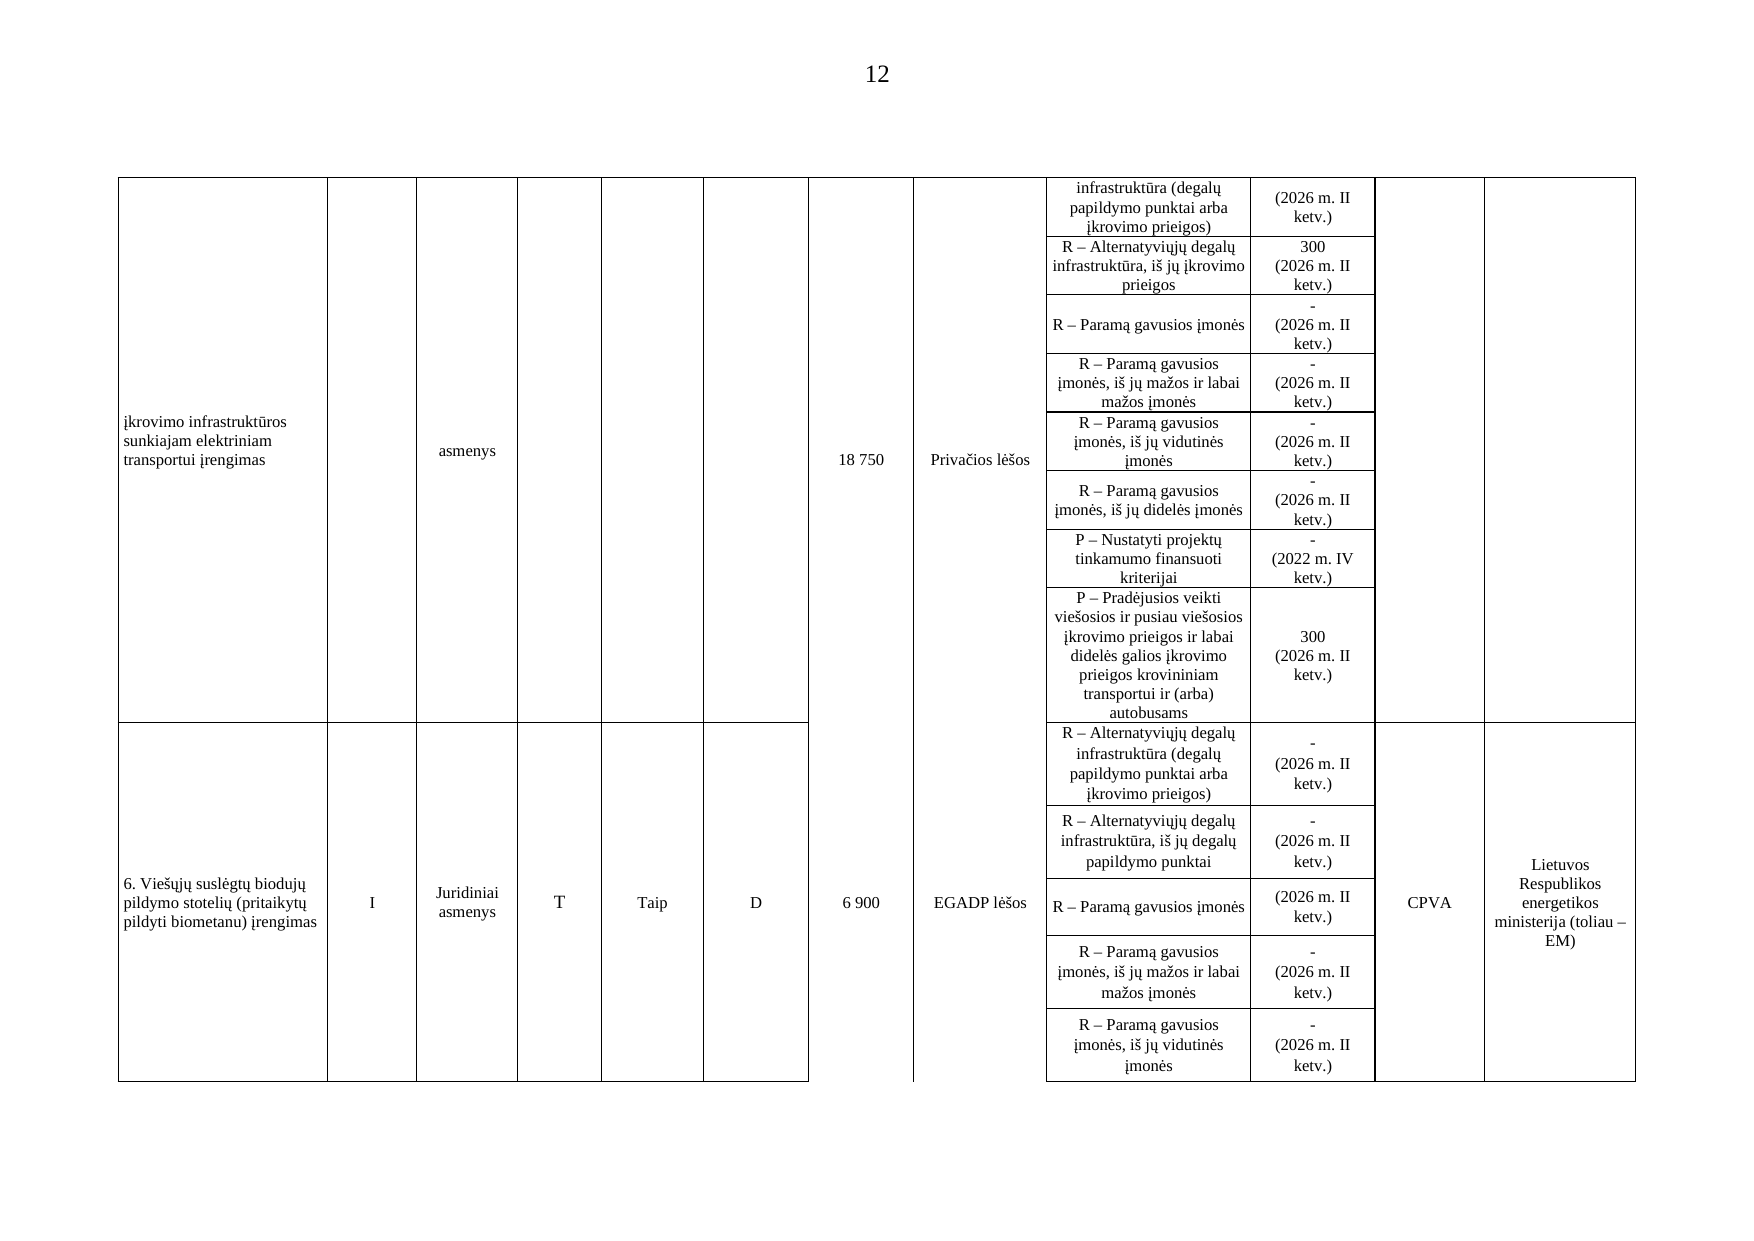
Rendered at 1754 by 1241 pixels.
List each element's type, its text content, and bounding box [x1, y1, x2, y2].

table_cell R – Paramą gavusios įmonės, iš jų vidutinės įmonės [1047, 413, 1250, 470]
table_cell įkrovimo infrastruktūros sunkiajam elektriniam transportui įrengimas [119, 178, 327, 722]
table_cell - (2026 m. II ketv.) [1251, 806, 1374, 877]
table_cell Taip [602, 723, 703, 1081]
table_cell R – Paramą gavusios įmonės [1047, 295, 1250, 353]
table_cell P – Pradėjusios veikti viešosios ir pusiau viešosios įkrovimo prieigos ir labai didelės galios įkrovimo prieigos krovininiam transportui ir (arba) autobusams [1047, 588, 1250, 722]
table_cell 300 (2026 m. II ketv.) [1251, 237, 1374, 294]
table_cell [1376, 178, 1484, 722]
table_cell Juridiniai asmenys [417, 723, 517, 1081]
table_cell P – Nustatyti projektų tinkamumo finansuoti kriterijai [1047, 530, 1250, 587]
table_cell I [328, 723, 416, 1081]
table_cell - (2026 m. II ketv.) [1251, 354, 1374, 411]
table_cell R – Paramą gavusios įmonės, iš jų didelės įmonės [1047, 471, 1250, 528]
table_cell 6 900 [809, 723, 913, 1081]
table_cell - (2026 m. II ketv.) [1251, 471, 1374, 528]
table_cell [1485, 178, 1635, 722]
table_cell EGADP lėšos [914, 723, 1046, 1081]
table_cell Privačios lėšos [914, 178, 1046, 722]
table_cell [518, 178, 601, 722]
table_cell R – Paramą gavusios įmonės [1047, 879, 1250, 935]
table_cell - (2026 m. II ketv.) [1251, 936, 1374, 1008]
table_cell [704, 178, 808, 722]
table_cell R – Paramą gavusios įmonės, iš jų mažos ir labai mažos įmonės [1047, 354, 1250, 411]
table_cell T [518, 723, 601, 1081]
table_cell - (2026 m. II ketv.) [1251, 413, 1374, 470]
table_cell 300 (2026 m. II ketv.) [1251, 588, 1374, 722]
table_cell 18 750 [809, 178, 913, 722]
table_cell D [704, 723, 808, 1081]
table_cell R – Paramą gavusios įmonės, iš jų vidutinės įmonės [1047, 1009, 1250, 1081]
table_cell - (2022 m. IV ketv.) [1251, 530, 1374, 587]
table_cell R – Paramą gavusios įmonės, iš jų mažos ir labai mažos įmonės [1047, 936, 1250, 1008]
table_cell R – Alternatyviųjų degalų infrastruktūra, iš jų įkrovimo prieigos [1047, 237, 1250, 294]
table_cell [602, 178, 703, 722]
table_cell (2026 m. II ketv.) [1251, 879, 1374, 935]
table_cell 6. Viešųjų suslėgtų biodujų pildymo stotelių (pritaikytų pildyti biometanu) įrengimas [119, 723, 327, 1081]
table_cell asmenys [417, 178, 517, 722]
table_cell - (2026 m. II ketv.) [1251, 723, 1374, 804]
table_cell - (2026 m. II ketv.) [1251, 295, 1374, 353]
table_cell - (2026 m. II ketv.) [1251, 1009, 1374, 1081]
table_cell infrastruktūra (degalų papildymo punktai arba įkrovimo prieigos) [1047, 178, 1250, 236]
table_cell R – Alternatyviųjų degalų infrastruktūra (degalų papildymo punktai arba įkrovimo prieigos) [1047, 723, 1250, 804]
table_cell CPVA [1376, 723, 1484, 1081]
table_cell Lietuvos Respublikos energetikos ministerija (toliau – EM) [1485, 723, 1635, 1081]
table_cell (2026 m. II ketv.) [1251, 178, 1374, 236]
table_cell [328, 178, 416, 722]
table_cell R – Alternatyviųjų degalų infrastruktūra, iš jų degalų papildymo punktai [1047, 806, 1250, 877]
